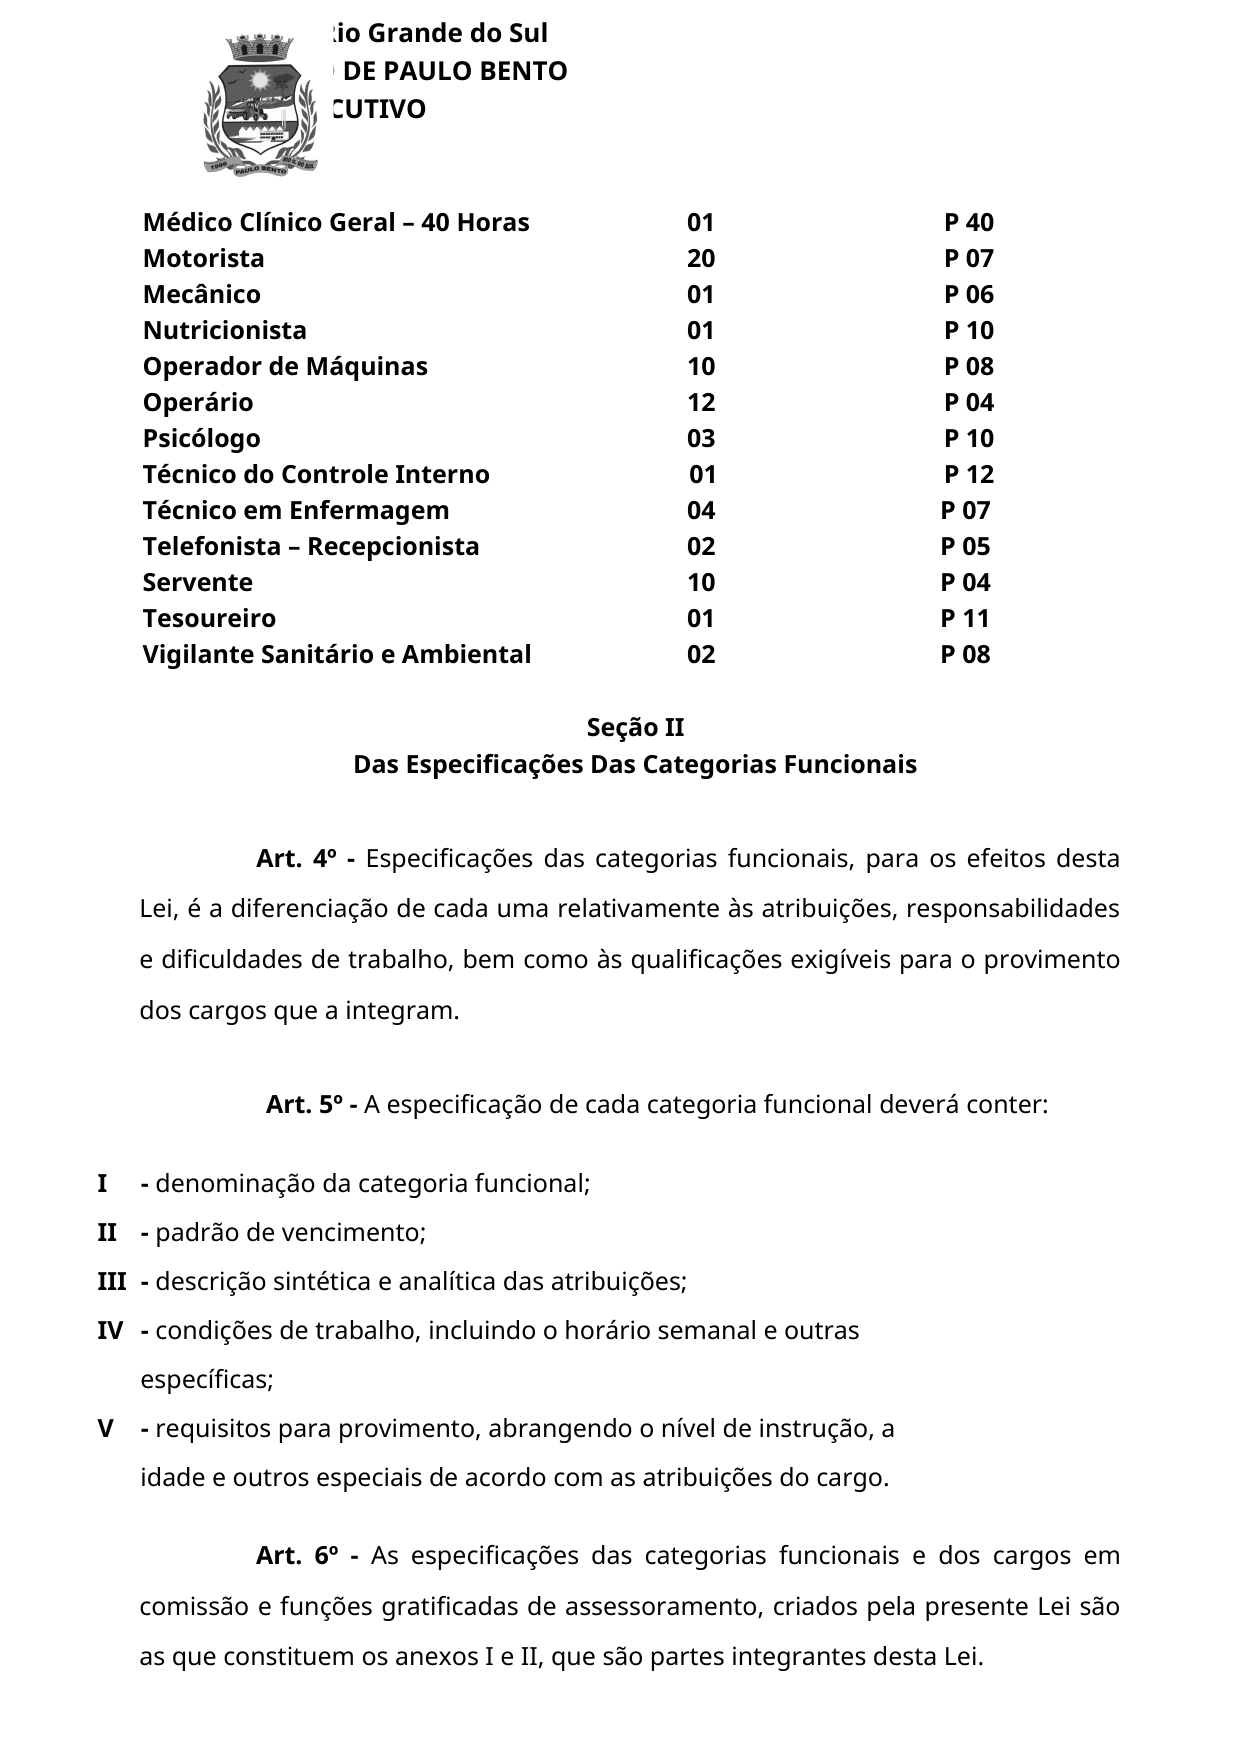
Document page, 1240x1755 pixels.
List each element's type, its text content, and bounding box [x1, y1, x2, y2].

table_cell P 40 [816, 205, 1122, 241]
text Art. 5º - A especificação de cada categoria funcional deverá conter: [266, 1087, 1122, 1121]
table_cell 01 [687, 277, 816, 313]
table_cell 02 [583, 637, 940, 673]
table_cell Telefonista – Recepcionista [142, 529, 583, 565]
text Art. 6º - As especificações das categorias funcionais e dos cargos em comissão e funções gratificadas de assessoramento, criados pela presente Lei são as que constituem os anexos I e II, que são partes integrantes desta Lei. [139, 1538, 1122, 1673]
table_cell P 10 [816, 421, 1122, 457]
table_cell P 08 [940, 637, 1122, 673]
list - condições de trabalho, incluindo o horário semanal e outras [97, 1312, 1122, 1346]
table_cell Servente [142, 565, 583, 601]
table_cell 01 [583, 601, 940, 637]
table_cell Operador de Máquinas [142, 349, 687, 385]
table_cell Psicólogo [142, 421, 687, 457]
table_cell Médico Clínico Geral – 40 Horas [142, 205, 687, 241]
table_cell Técnico em Enfermagem [142, 493, 583, 529]
list - padrão de vencimento; [97, 1214, 1122, 1248]
table_cell 20 [687, 241, 816, 277]
table_cell 01 [687, 205, 816, 241]
table_cell P 10 [816, 313, 1122, 349]
table_cell P 05 [940, 529, 1122, 565]
table_cell P 08 [816, 349, 1122, 385]
text Seção II [149, 709, 1122, 743]
table_cell P 07 [816, 241, 1122, 277]
table_cell 04 [583, 493, 940, 529]
table_cell Técnico do Controle Interno 01 [142, 457, 816, 493]
table_cell Tesoureiro [142, 601, 583, 637]
table_cell P 07 [940, 493, 1122, 529]
text Art. 4º - Especificações das categorias funcionais, para os efeitos desta Lei, é a diferenciação de cada uma relativamente às atribuições, responsabilidades e dificuldades de trabalho, bem como às qualificações exigíveis para o provimento dos cargos que a integram. [139, 840, 1122, 1026]
table_cell 02 [583, 529, 940, 565]
text Das Especificações Das Categorias Funcionais [149, 747, 1121, 781]
table_cell 12 [687, 385, 816, 421]
table_cell Vigilante Sanitário e Ambiental [142, 637, 583, 673]
table_cell P 06 [816, 277, 1122, 313]
table_cell 01 [687, 313, 816, 349]
list - denominação da categoria funcional; [97, 1165, 1122, 1199]
table_cell Nutricionista [142, 313, 687, 349]
table_cell P 04 [940, 565, 1122, 601]
table_cell P 04 [816, 385, 1122, 421]
table_cell P 11 [940, 601, 1122, 637]
table_cell P 12 [816, 457, 1122, 493]
table_cell 10 [687, 349, 816, 385]
text idade e outros especiais de acordo com as atribuições do cargo. [140, 1459, 1122, 1493]
list - requisitos para provimento, abrangendo o nível de instrução, a [97, 1410, 1122, 1444]
table_cell 03 [687, 421, 816, 457]
text específicas; [140, 1361, 1122, 1395]
list - descrição sintética e analítica das atribuições; [97, 1263, 1122, 1297]
table_cell Operário [142, 385, 687, 421]
table_cell 10 [583, 565, 940, 601]
table_cell Mecânico [142, 277, 687, 313]
table_cell Motorista [142, 241, 687, 277]
